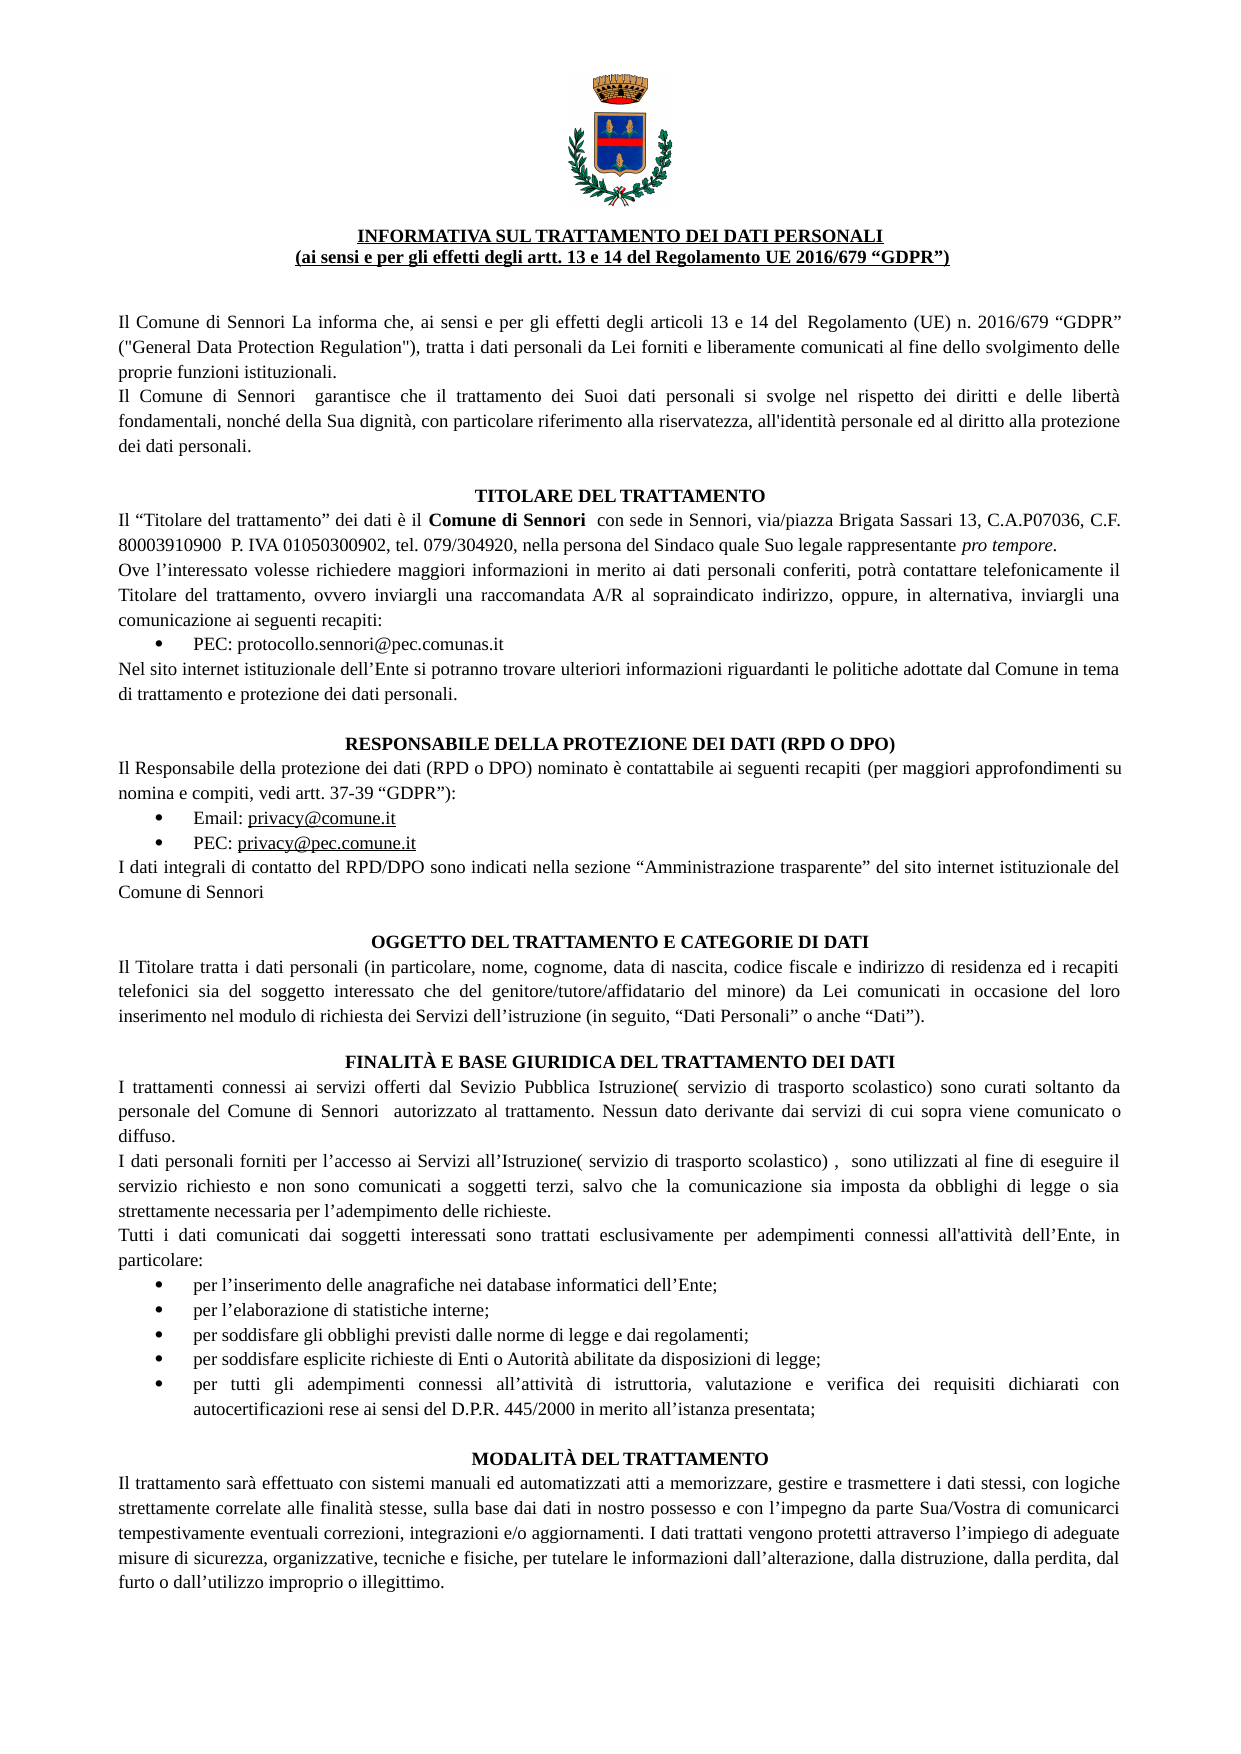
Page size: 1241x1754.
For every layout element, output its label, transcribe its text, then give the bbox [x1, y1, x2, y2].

text INFORMATIVA SUL TRATTAMENTO DEI DATI PERSONALI [118, 225, 1122, 246]
list Email: privacy@comune.it [156, 807, 1122, 828]
text MODALITÀ DEL TRATTAMENTO [118, 1447, 1122, 1469]
text I trattamenti connessi ai servizi offerti dal Sevizio Pubblica Istruzione( servizio di trasporto scolastico) sono curati soltanto da personale del Comune di Sennori autorizzato al trattamento. Nessun dato derivante dai servizi di cui sopra viene comunicato o diffuso. [118, 1076, 1122, 1147]
text Il Titolare tratta i dati personali (in particolare, nome, cognome, data di nascita, codice fiscale e indirizzo di residenza ed i recapiti telefonici sia del soggetto interessato che del genitore/tutore/affidatario del minore) da Lei comunicati in occasione del loro inserimento nel modulo di richiesta dei Servizi dell’istruzione (in seguito, “Dati Personali” o anche “Dati”). [118, 956, 1122, 1027]
list per tutti gli adempimenti connessi all’attività di istruttoria, valutazione e verifica dei requisiti dichiarati con autocertificazioni rese ai sensi del D.P.R. 445/2000 in merito all’istanza presentata; [156, 1373, 1122, 1419]
text Ove l’interessato volesse richiedere maggiori informazioni in merito ai dati personali conferiti, potrà contattare telefonicamente il Titolare del trattamento, ovvero inviargli una raccomandata A/R al sopraindicato indirizzo, oppure, in alternativa, inviargli una comunicazione ai seguenti recapiti: [118, 559, 1122, 630]
text Il trattamento sarà effettuato con sistemi manuali ed automatizzati atti a memorizzare, gestire e trasmettere i dati stessi, con logiche strettamente correlate alle finalità stesse, sulla base dai dati in nostro possesso e con l’impegno da parte Sua/Vostra di comunicarci tempestivamente eventuali correzioni, integrazioni e/o aggiornamenti. I dati trattati vengono protetti attraverso l’impiego di adeguate misure di sicurezza, organizzative, tecniche e fisiche, per tutelare le informazioni dall’alterazione, dalla distruzione, dalla perdita, dal furto o dall’utilizzo improprio o illegittimo. [118, 1472, 1122, 1593]
list PEC: privacy@pec.comune.it [156, 832, 1122, 853]
text FINALITÀ E BASE GIURIDICA DEL TRATTAMENTO DEI DATI [118, 1051, 1122, 1072]
list per l’elaborazione di statistiche interne; [156, 1299, 1122, 1320]
text (ai sensi e per gli effetti degli artt. 13 e 14 del Regolamento UE 2016/679 “GDPR”) [118, 246, 1122, 268]
text I dati personali forniti per l’accesso ai Servizi all’Istruzione( servizio di trasporto scolastico) , sono utilizzati al fine di eseguire il servizio richiesto e non sono comunicati a soggetti terzi, salvo che la comunicazione sia imposta da obblighi di legge o sia strettamente necessaria per l’adempimento delle richieste. [118, 1150, 1122, 1221]
text Tutti i dati comunicati dai soggetti interessati sono trattati esclusivamente per adempimenti connessi all'attività dell’Ente, in particolare: [118, 1224, 1122, 1271]
list per soddisfare gli obblighi previsti dalle norme di legge e dai regolamenti; [156, 1323, 1122, 1345]
text Il Comune di Sennori garantisce che il trattamento dei Suoi dati personali si svolge nel rispetto dei diritti e delle libertà fondamentali, nonché della Sua dignità, con particolare riferimento alla riservatezza, all'identità personale ed al diritto alla protezione dei dati personali. [118, 385, 1122, 457]
text RESPONSABILE DELLA PROTEZIONE DEI DATI (RPD O DPO) [118, 732, 1122, 754]
list PEC: protocollo.sennori@pec.comunas.it [156, 633, 1122, 655]
list per l’inserimento delle anagrafiche nei database informatici dell’Ente; [156, 1274, 1122, 1296]
text Il Comune di Sennori La informa che, ai sensi e per gli effetti degli articoli 13 e 14 del Regolamento (UE) n. 2016/679 “GDPR” ("General Data Protection Regulation"), tratta i dati personali da Lei forniti e liberamente comunicati al fine dello svolgimento delle proprie funzioni istituzionali. [118, 311, 1122, 382]
text OGGETTO DEL TRATTAMENTO E CATEGORIE DI DATI [118, 931, 1122, 952]
text Il “Titolare del trattamento” dei dati è il Comune di Sennori con sede in Sennori, via/piazza Brigata Sassari 13, C.A.P07036, C.F. 80003910900 P. IVA 01050300902, tel. 079/304920, nella persona del Sindaco quale Suo legale rappresentante pro tempore. [118, 509, 1122, 556]
text I dati integrali di contatto del RPD/DPO sono indicati nella sezione “Amministrazione trasparente” del sito internet istituzionale del Comune di Sennori [118, 856, 1122, 903]
text Nel sito internet istituzionale dell’Ente si potranno trovare ulteriori informazioni riguardanti le politiche adottate dal Comune in tema di trattamento e protezione dei dati personali. [118, 658, 1122, 704]
text TITOLARE DEL TRATTAMENTO [118, 484, 1122, 506]
list per soddisfare esplicite richieste di Enti o Autorità abilitate da disposizioni di legge; [156, 1348, 1122, 1370]
picture [567, 73, 673, 207]
text Il Responsabile della protezione dei dati (RPD o DPO) nominato è contattabile ai seguenti recapiti (per maggiori approfondimenti su nomina e compiti, vedi artt. 37-39 “GDPR”): [118, 757, 1122, 804]
